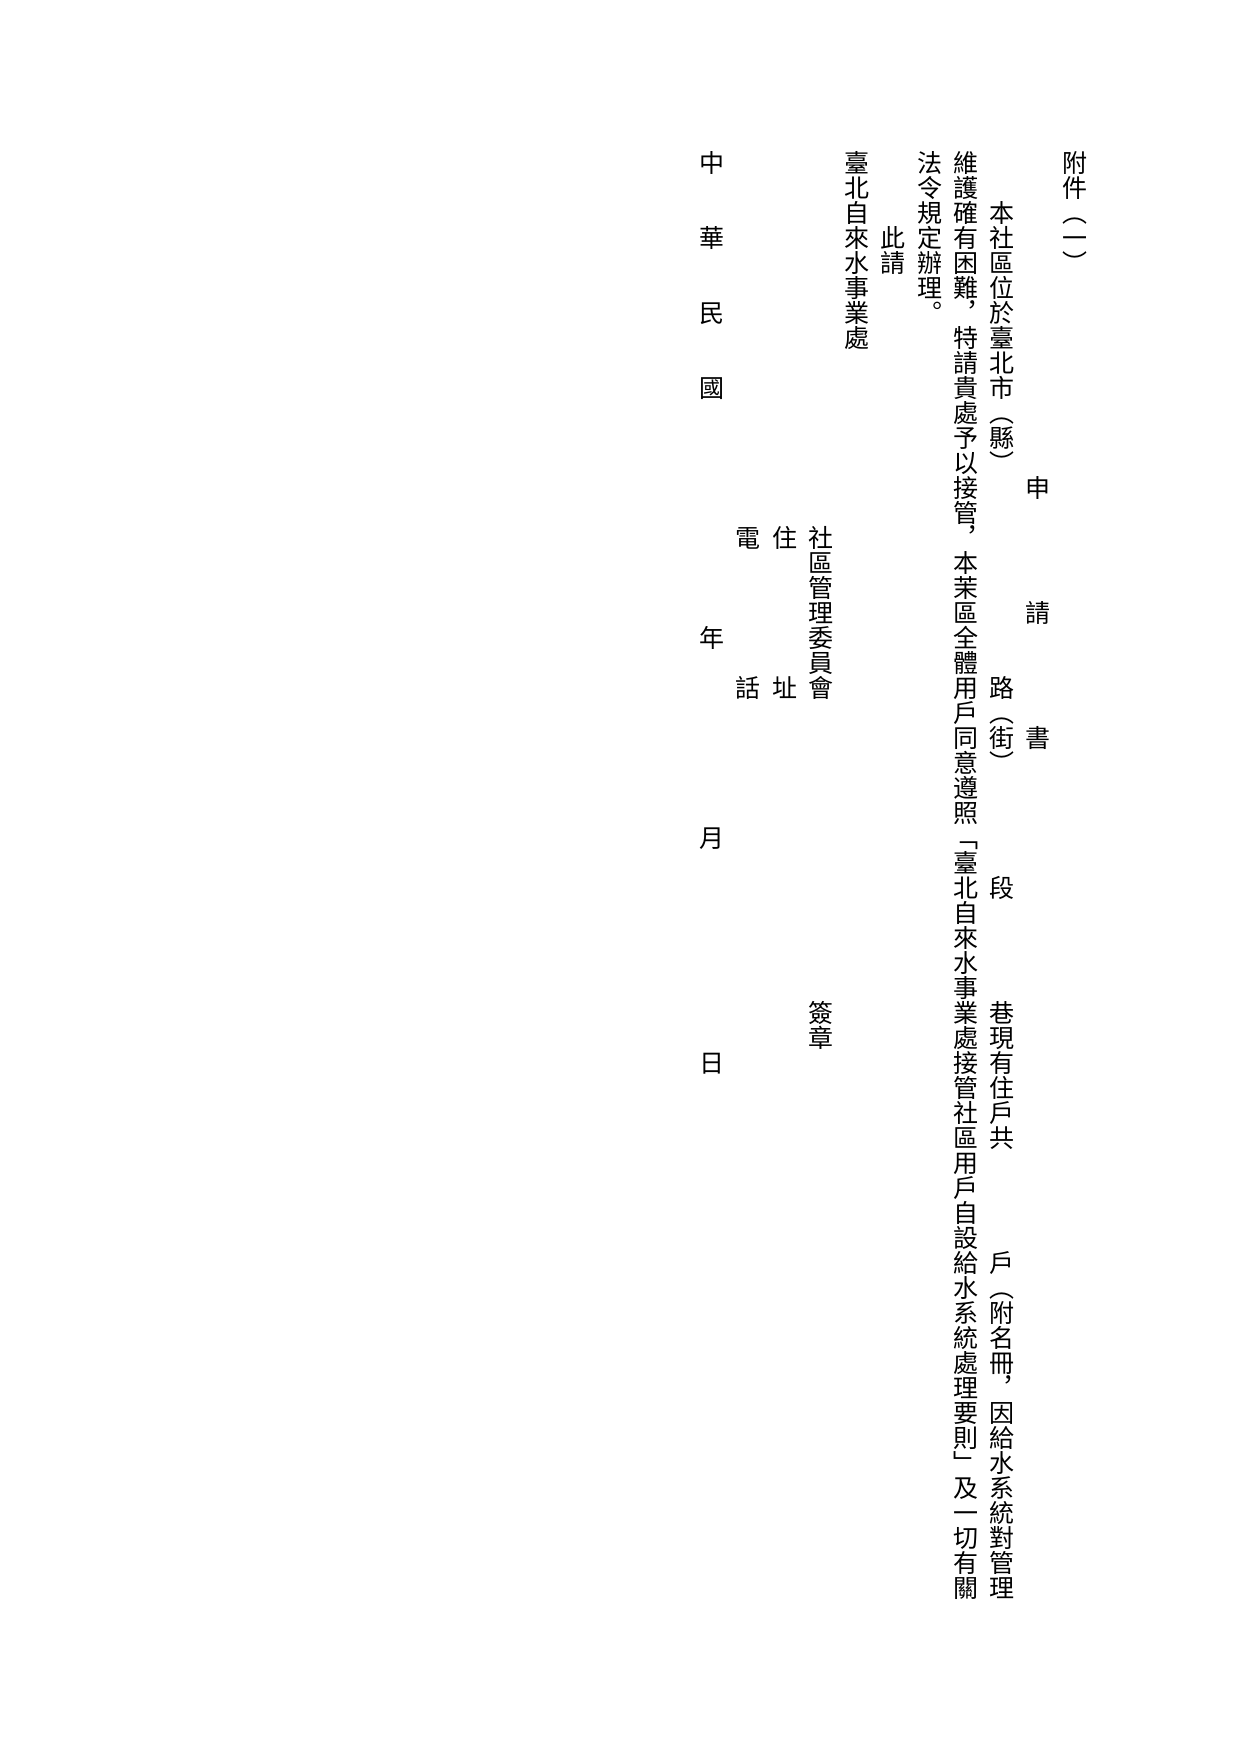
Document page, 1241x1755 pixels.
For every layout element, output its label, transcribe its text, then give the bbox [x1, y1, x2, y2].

text 申 請 書 [1020, 150, 1056, 1604]
text 臺北自來水事業處 [839, 150, 875, 1604]
text 附件（一） [1056, 150, 1093, 1604]
text 本社區位於臺北市（縣） 路（街） 段 巷現有住戶共 戶（附名冊，因給水系統對管理維護確有困難，特請貴處予以接管，本茉區全體用戶同意遵照「臺北自來水事業處接管社區用戶自設給水系統處理要則」及一切有關法令規定辦理。 [911, 150, 1020, 1604]
text 中 華 民 國 年 月 日 [694, 150, 730, 1604]
text 社區管理委員會 簽章 [803, 150, 839, 1604]
text 電 話 [730, 150, 766, 1604]
text 住 址 [766, 150, 803, 1604]
text 此請 [875, 150, 911, 1604]
